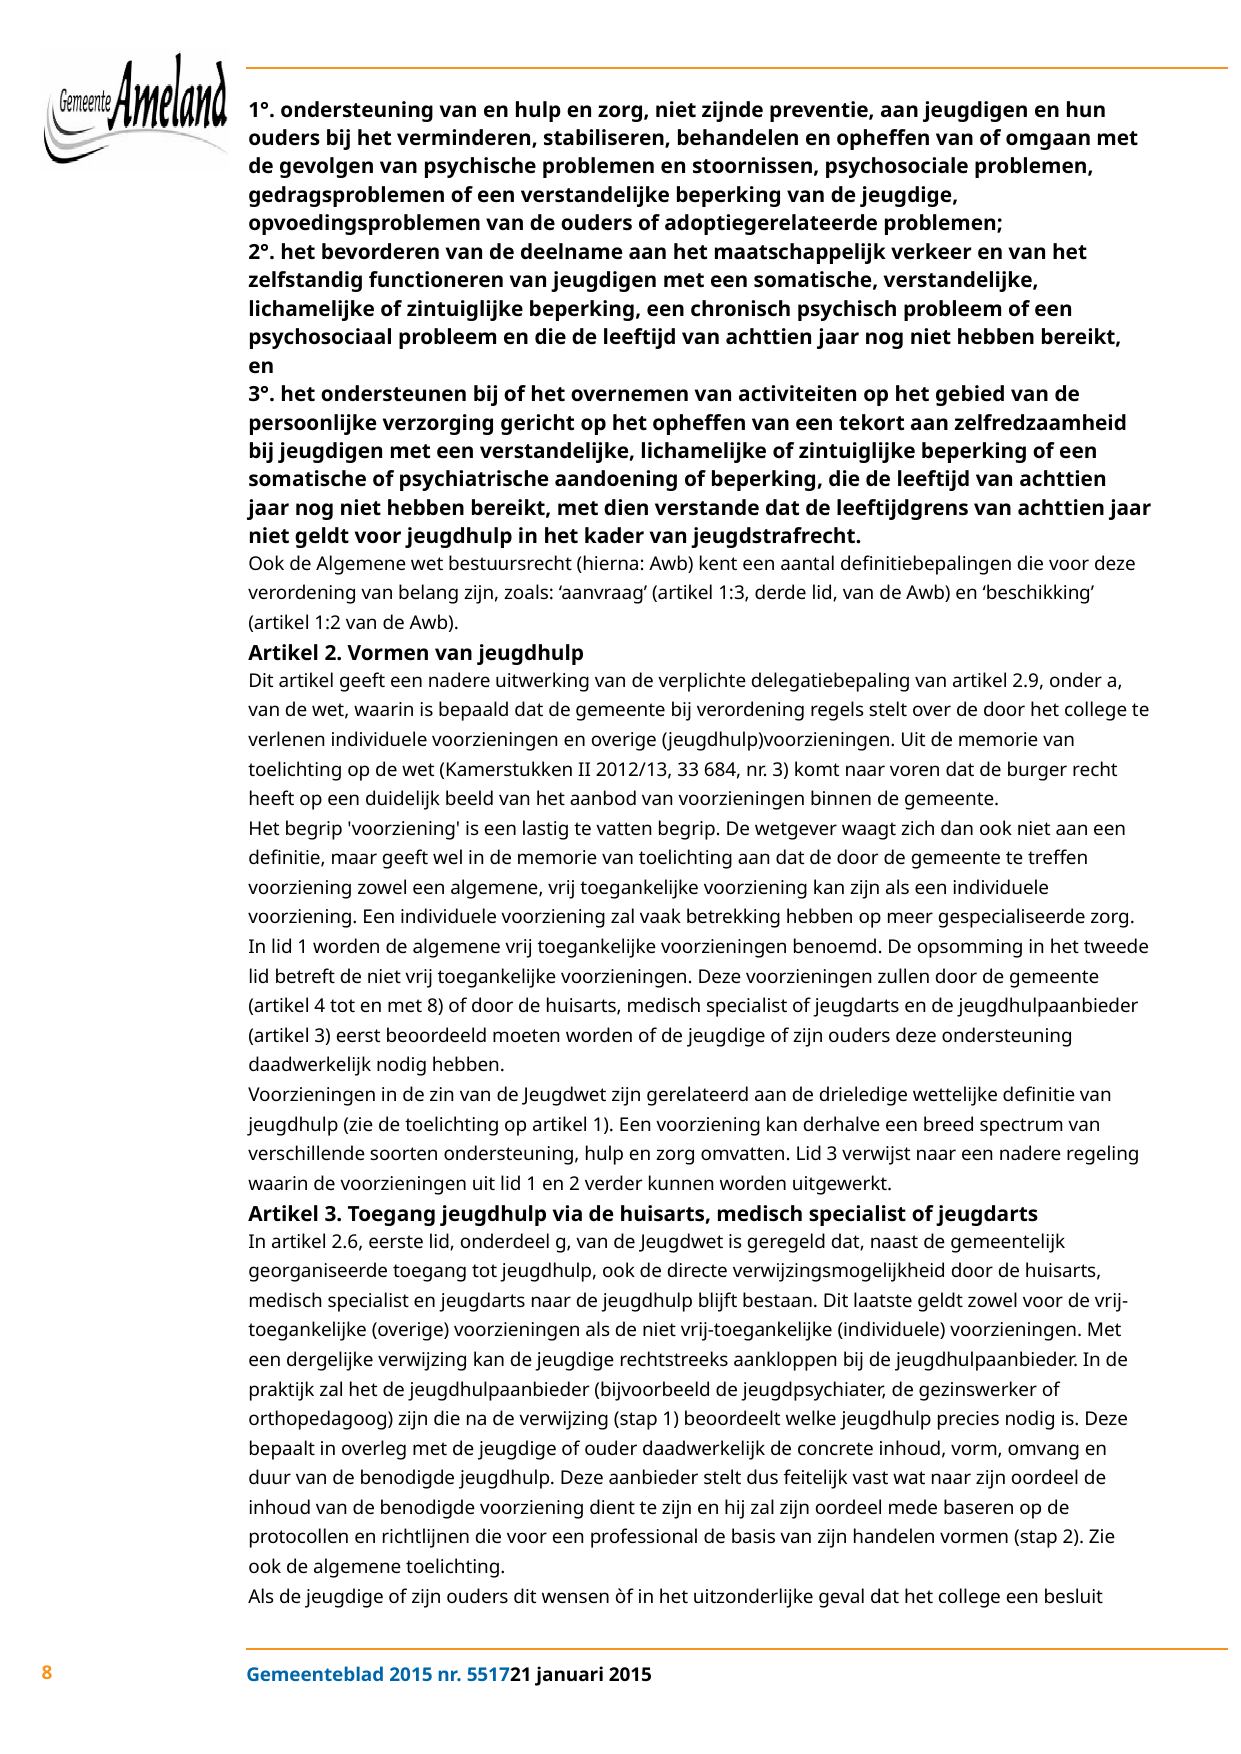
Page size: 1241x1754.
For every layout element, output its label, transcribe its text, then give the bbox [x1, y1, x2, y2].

text Als de jeugdige of zijn ouders dit wensen òf in het uitzonderlijke geval dat het college een besluit [248, 1583, 1152, 1609]
text Ook de Algemene wet bestuursrecht (hierna: Awb) kent een aantal definitiebepalingen die voor deze verordening van belang zijn, zoals: ‘aanvraag’ (artikel 1:3, derde lid, van de Awb) en ‘beschikking’ (artikel 1:2 van de Awb). [248, 550, 1152, 635]
text 2°. het bevorderen van de deelname aan het maatschappelijk verkeer en van het zelfstandig functioneren van jeugdigen met een somatische, verstandelijke, lichamelijke of zintuiglijke beperking, een chronisch psychisch probleem of een psychosociaal probleem en die de leeftijd van achttien jaar nog niet hebben bereikt, en [248, 237, 1152, 379]
text Artikel 3. Toegang jeugdhulp via de huisarts, medisch specialist of jeugdarts [248, 1199, 1152, 1228]
text 3°. het ondersteunen bij of het overnemen van activiteiten op het gebied van de persoonlijke verzorging gericht op het opheffen van een tekort aan zelfredzaamheid bij jeugdigen met een verstandelijke, lichamelijke of zintuiglijke beperking of een somatische of psychiatrische aandoening of beperking, die de leeftijd van achttien jaar nog niet hebben bereikt, met dien verstande dat de leeftijdgrens van achttien jaar niet geldt voor jeugdhulp in het kader van jeugdstrafrecht. [248, 379, 1152, 550]
text In lid 1 worden de algemene vrij toegankelijke voorzieningen benoemd. De opsomming in het tweede lid betreft de niet vrij toegankelijke voorzieningen. Deze voorzieningen zullen door de gemeente (artikel 4 tot en met 8) of door de huisarts, medisch specialist of jeugdarts en de jeugdhulpaanbieder (artikel 3) eerst beoordeeld moeten worden of de jeugdige of zijn ouders deze ondersteuning daadwerkelijk nodig hebben. [248, 933, 1152, 1077]
text Voorzieningen in de zin van de Jeugdwet zijn gerelateerd aan de drieledige wettelijke definitie van jeugdhulp (zie de toelichting op artikel 1). Een voorziening kan derhalve een breed spectrum van verschillende soorten ondersteuning, hulp en zorg omvatten. Lid 3 verwijst naar een nadere regeling waarin de voorzieningen uit lid 1 en 2 verder kunnen worden uitgewerkt. [248, 1081, 1152, 1196]
text Het begrip 'voorziening' is een lastig te vatten begrip. De wetgever waagt zich dan ook niet aan een definitie, maar geeft wel in de memorie van toelichting aan dat de door de gemeente te treffen voorziening zowel een algemene, vrij toegankelijke voorziening kan zijn als een individuele voorziening. Een individuele voorziening zal vaak betrekking hebben op meer gespecialiseerde zorg. [248, 815, 1152, 929]
text Dit artikel geeft een nadere uitwerking van de verplichte delegatiebepaling van artikel 2.9, onder a, van de wet, waarin is bepaald dat de gemeente bij verordening regels stelt over de door het college te verlenen individuele voorzieningen en overige (jeugdhulp)voorzieningen. Uit de memorie van toelichting op de wet (Kamerstukken II 2012/13, 33 684, nr. 3) komt naar voren dat de burger recht heeft op een duidelijk beeld van het aanbod van voorzieningen binnen de gemeente. [248, 667, 1152, 811]
text In artikel 2.6, eerste lid, onderdeel g, van de Jeugdwet is geregeld dat, naast de gemeentelijk georganiseerde toegang tot jeugdhulp, ook de directe verwijzingsmogelijkheid door de huisarts, medisch specialist en jeugdarts naar de jeugdhulp blijft bestaan. Dit laatste geldt zowel voor de vrij-toegankelijke (overige) voorzieningen als de niet vrij-toegankelijke (individuele) voorzieningen. Met een dergelijke verwijzing kan de jeugdige rechtstreeks aankloppen bij de jeugdhulpaanbieder. In de praktijk zal het de jeugdhulpaanbieder (bijvoorbeeld de jeugdpsychiater, de gezinswerker of orthopedagoog) zijn die na de verwijzing (stap 1) beoordeelt welke jeugdhulp precies nodig is. Deze bepaalt in overleg met de jeugdige of ouder daadwerkelijk de concrete inhoud, vorm, omvang en duur van de benodigde jeugdhulp. Deze aanbieder stelt dus feitelijk vast wat naar zijn oordeel de inhoud van de benodigde voorziening dient te zijn en hij zal zijn oordeel mede baseren op de protocollen en richtlijnen die voor een professional de basis van zijn handelen vormen (stap 2). Zie ook de algemene toelichting. [248, 1228, 1152, 1579]
picture [41, 47, 231, 172]
text Artikel 2. Vormen van jeugdhulp [248, 638, 1152, 667]
text 1°. ondersteuning van en hulp en zorg, niet zijnde preventie, aan jeugdigen en hun ouders bij het verminderen, stabiliseren, behandelen en opheffen van of omgaan met de gevolgen van psychische problemen en stoornissen, psychosociale problemen, gedragsproblemen of een verstandelijke beperking van de jeugdige, opvoedingsproblemen van de ouders of adoptiegerelateerde problemen; [248, 95, 1152, 237]
